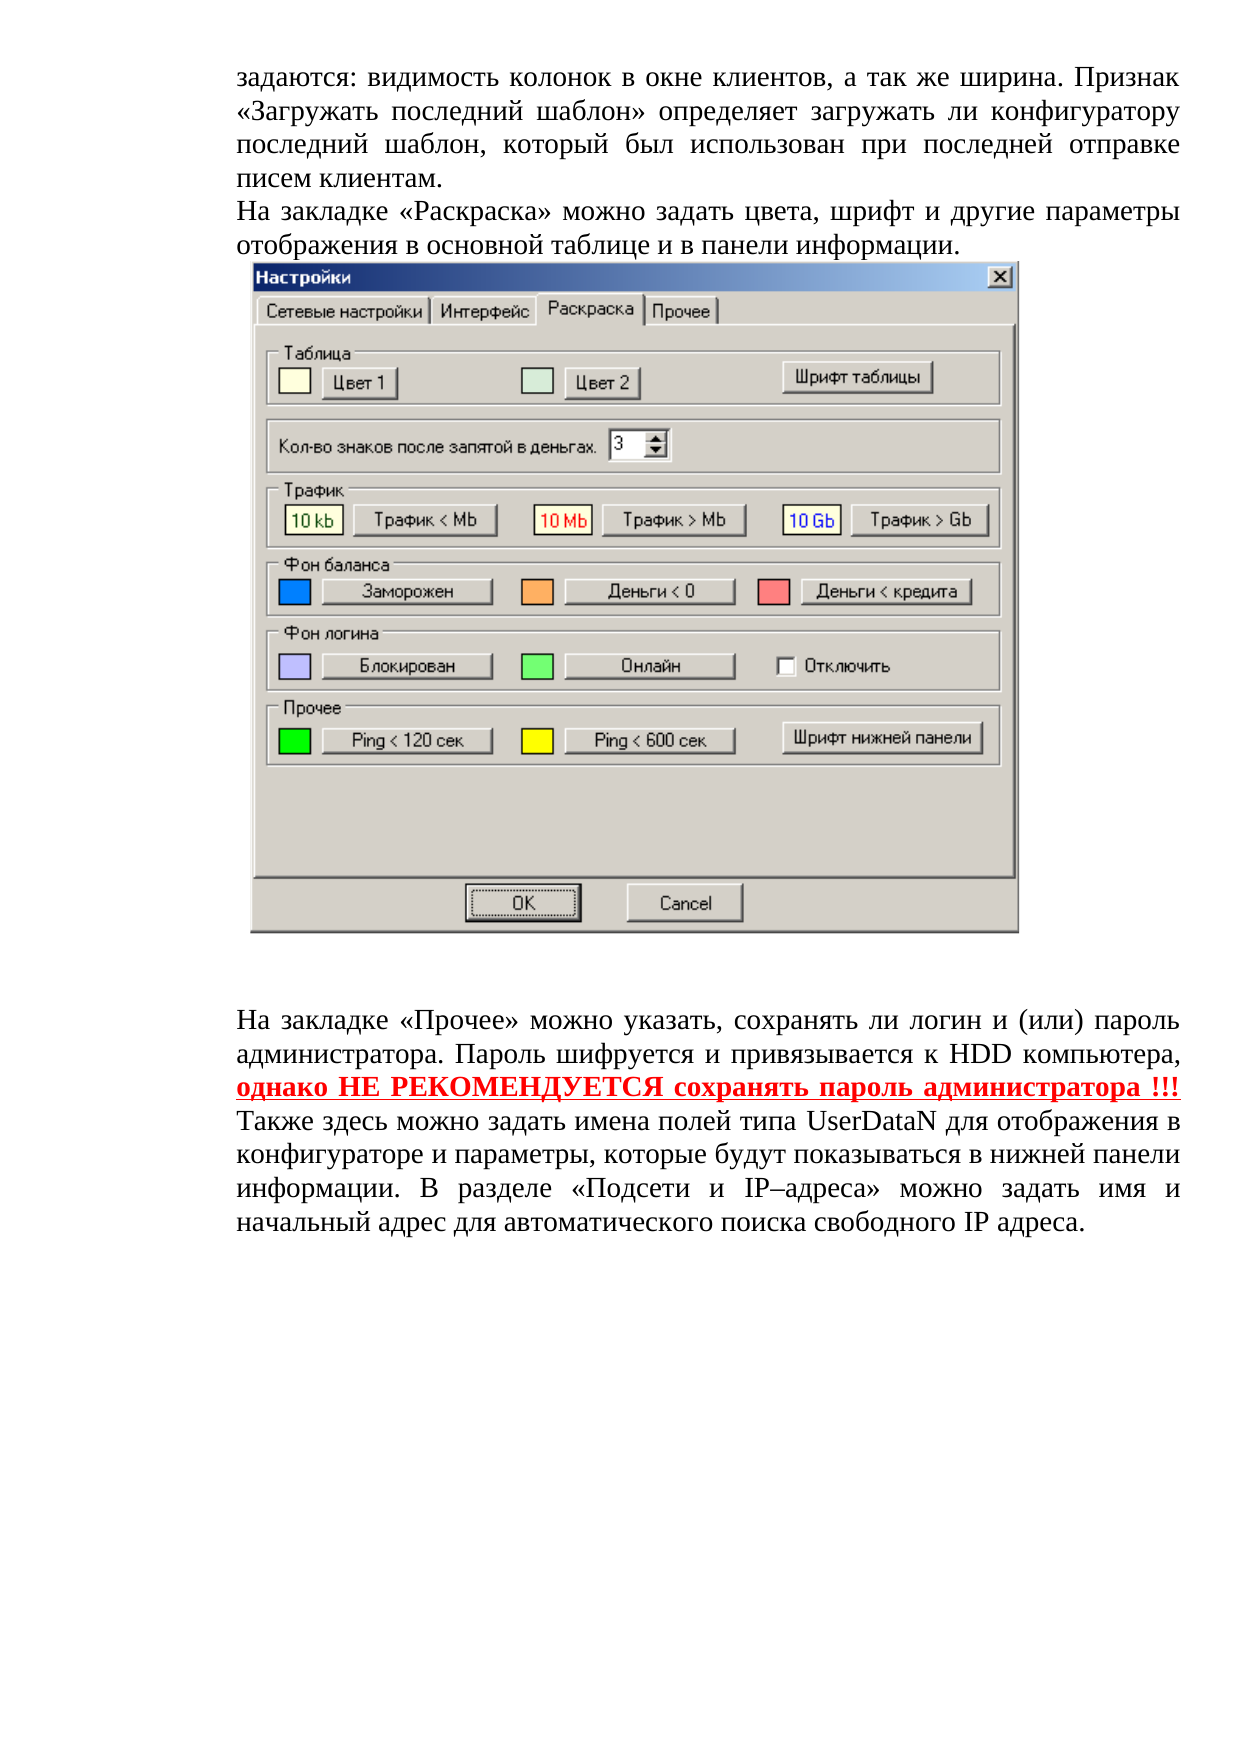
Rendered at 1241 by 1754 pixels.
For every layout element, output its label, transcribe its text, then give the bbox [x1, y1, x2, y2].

text задаются: видимость колонок в окне клиентов, а так же ширина. Признак «Загружать последний шаблон» определяет загружать ли конфигуратору последний шаблон, который был использован при последней отправке писем клиентам. [236, 59, 1181, 193]
text На закладке «Прочее» можно указать, сохранять ли логин и (или) пароль администратора. Пароль шифруется и привязывается к HDD компьютера, однако НЕ РЕКОМЕНДУЕТСЯ сохранять пароль администратора !!! [236, 1002, 1181, 1099]
text На закладке «Раскраска» можно задать цвета, шрифт и другие параметры отображения в основной таблице и в панели информации. [236, 193, 1181, 260]
picture [250, 261, 1020, 934]
text Также здесь можно задать имена полей типа UserDataN для отображения в конфигураторе и параметры, которые будут показываться в нижней панели информации. В разделе «Подсети и IP–адреса» можно задать имя и начальный адрес для автоматического поиска свободного IP адреса. [236, 1100, 1181, 1237]
